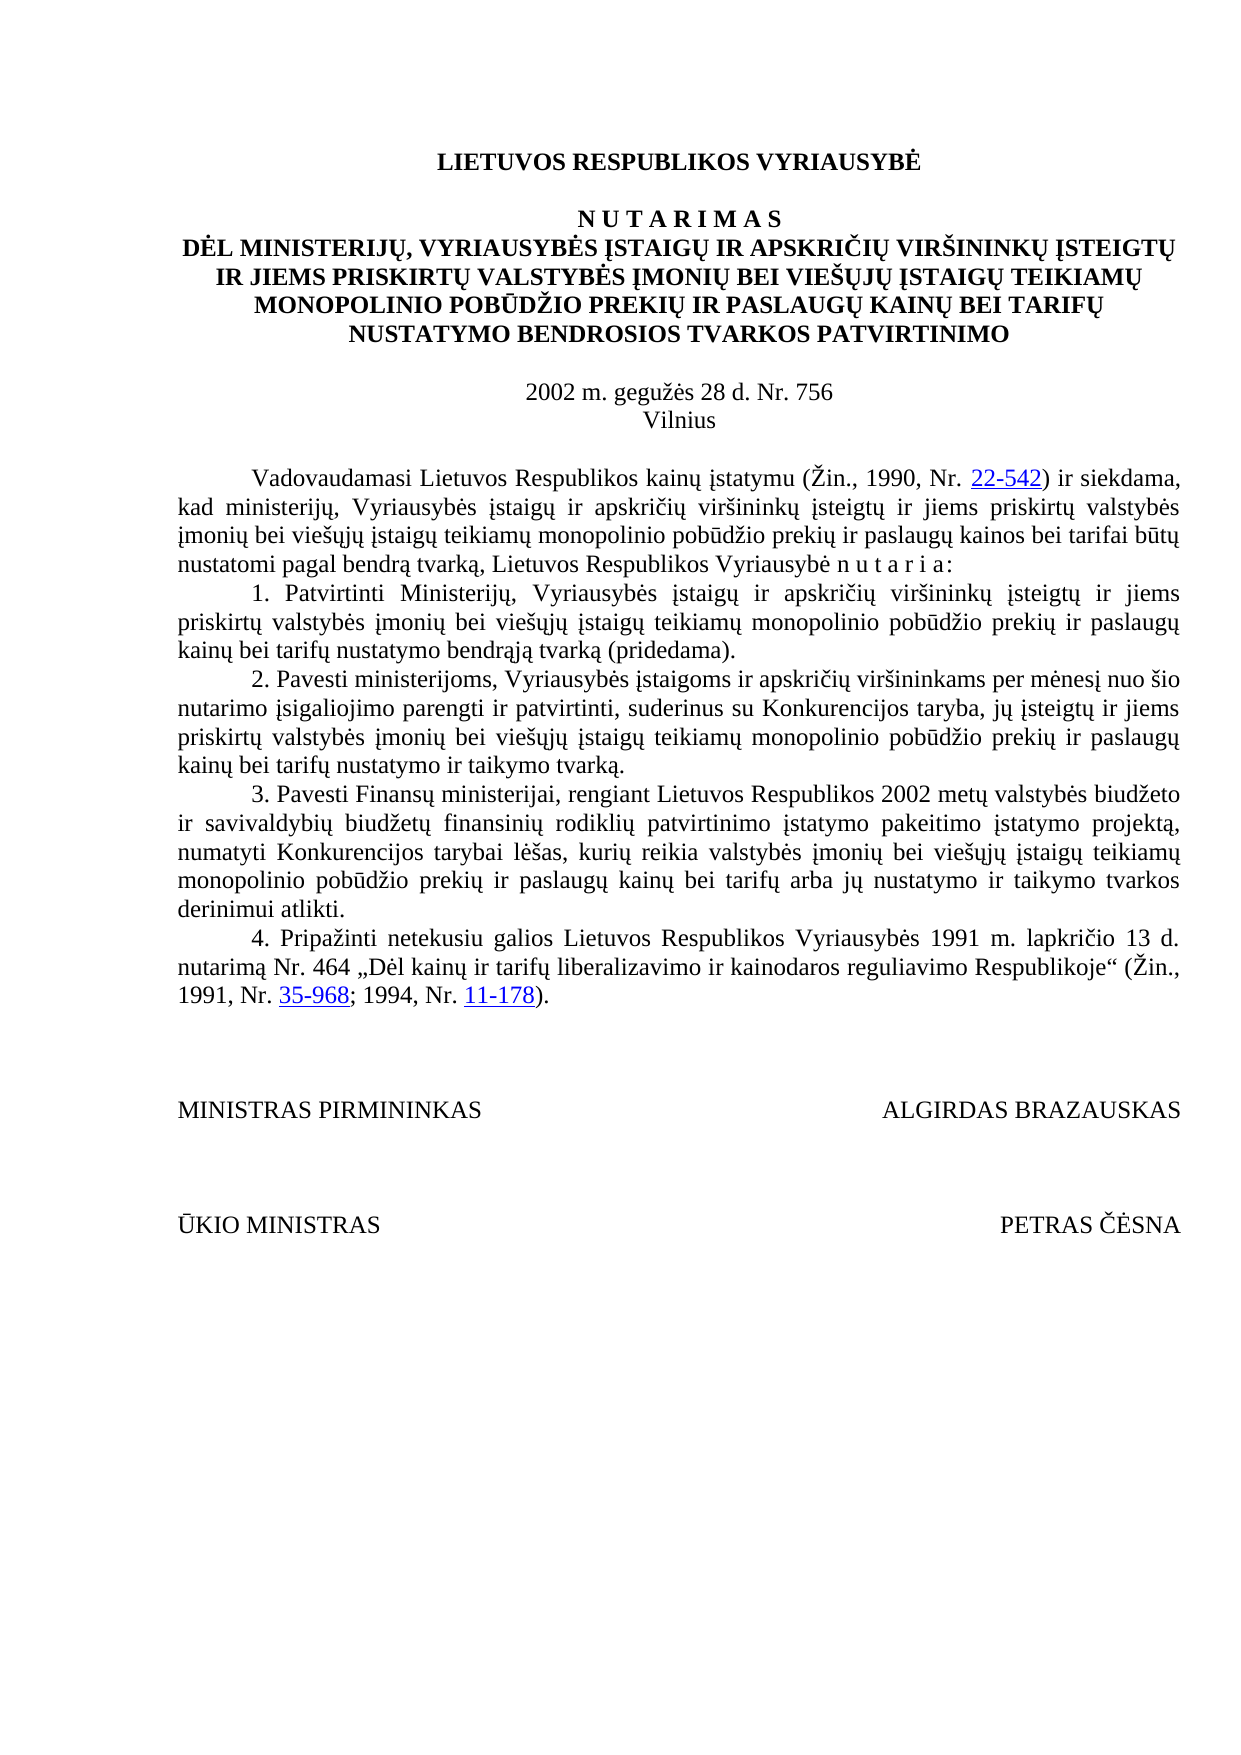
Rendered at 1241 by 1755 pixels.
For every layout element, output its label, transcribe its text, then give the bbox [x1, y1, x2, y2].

text MINISTRAS PIRMININKAS ALGIRDAS BRAZAUSKAS [177, 1096, 1181, 1124]
text 3. Pavesti Finansų ministerijai, rengiant Lietuvos Respublikos 2002 metų valstybės biudžeto ir savivaldybių biudžetų finansinių rodiklių patvirtinimo įstatymo pakeitimo įstatymo projektą, numatyti Konkurencijos tarybai lėšas, kurių reikia valstybės įmonių bei viešųjų įstaigų teikiamų monopolinio pobūdžio prekių ir paslaugų kainų bei tarifų arba jų nustatymo ir taikymo tvarkos derinimui atlikti. [177, 779, 1181, 923]
text 1. Patvirtinti Ministerijų, Vyriausybės įstaigų ir apskričių viršininkų įsteigtų ir jiems priskirtų valstybės įmonių bei viešųjų įstaigų teikiamų monopolinio pobūdžio prekių ir paslaugų kainų bei tarifų nustatymo bendrąją tvarką (pridedama). [177, 578, 1181, 664]
text ŪKIO MINISTRAS PETRAS ČĖSNA [177, 1211, 1181, 1239]
text LIETUVOS RESPUBLIKOS VYRIAUSYBĖ [177, 147, 1181, 176]
text Vilnius [177, 406, 1181, 434]
text 2002 m. gegužės 28 d. Nr. 756 [177, 377, 1181, 406]
text N U T A R I M A S [177, 204, 1181, 233]
text 2. Pavesti ministerijoms, Vyriausybės įstaigoms ir apskričių viršininkams per mėnesį nuo šio nutarimo įsigaliojimo parengti ir patvirtinti, suderinus su Konkurencijos taryba, jų įsteigtų ir jiems priskirtų valstybės įmonių bei viešųjų įstaigų teikiamų monopolinio pobūdžio prekių ir paslaugų kainų bei tarifų nustatymo ir taikymo tvarką. [177, 664, 1181, 779]
text Vadovaudamasi Lietuvos Respublikos kainų įstatymu (Žin., 1990, Nr. 22-542) ir siekdama, kad ministerijų, Vyriausybės įstaigų ir apskričių viršininkų įsteigtų ir jiems priskirtų valstybės įmonių bei viešųjų įstaigų teikiamų monopolinio pobūdžio prekių ir paslaugų kainos bei tarifai būtų nustatomi pagal bendrą tvarką, Lietuvos Respublikos Vyriausybė nutaria: [177, 463, 1181, 578]
text DĖL MINISTERIJŲ, VYRIAUSYBĖS ĮSTAIGŲ IR APSKRIČIŲ VIRŠININKŲ ĮSTEIGTŲ IR JIEMS PRISKIRTŲ VALSTYBĖS ĮMONIŲ BEI VIEŠŲJŲ ĮSTAIGŲ TEIKIAMŲ MONOPOLINIO POBŪDŽIO PREKIŲ IR PASLAUGŲ KAINŲ BEI TARIFŲ NUSTATYMO BENDROSIOS TVARKOS PATVIRTINIMO [177, 233, 1181, 348]
text 4. Pripažinti netekusiu galios Lietuvos Respublikos Vyriausybės 1991 m. lapkričio 13 d. nutarimą Nr. 464 „Dėl kainų ir tarifų liberalizavimo ir kainodaros reguliavimo Respublikoje“ (Žin., 1991, Nr. 35-968; 1994, Nr. 11-178). [177, 923, 1181, 1009]
